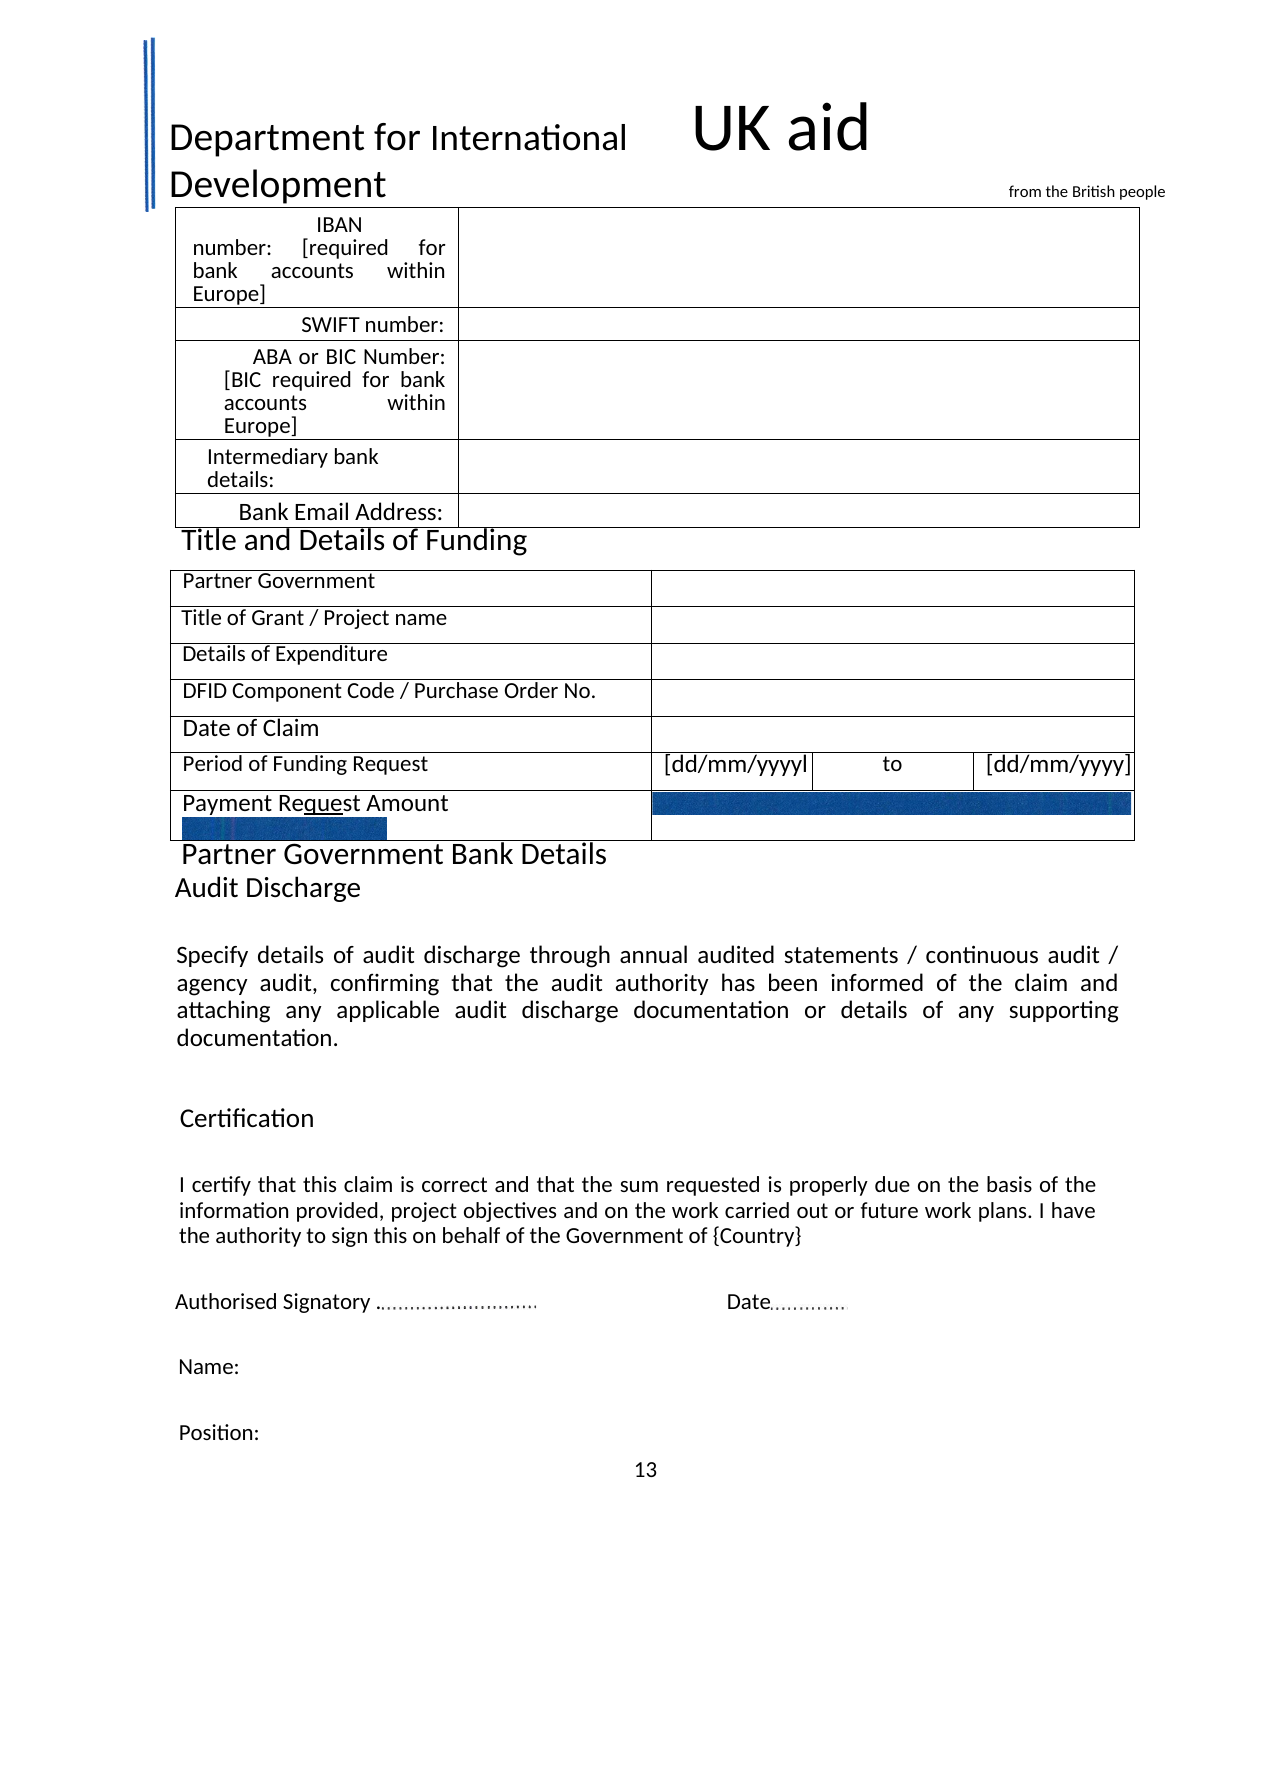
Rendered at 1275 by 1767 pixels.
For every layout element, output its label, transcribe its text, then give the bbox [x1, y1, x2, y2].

table_cell [dd/mm/yyyyl [652, 753, 812, 790]
table_cell [459, 440, 1139, 493]
table_cell [652, 791, 1134, 840]
picture [652, 792, 1132, 815]
table_cell [652, 717, 1134, 752]
table_header Partner Government [171, 571, 651, 606]
subtitle Certification [179, 1107, 1166, 1134]
table_cell Intermediary bank details: [176, 440, 458, 493]
picture [150, 37, 156, 209]
picture [143, 40, 149, 212]
subtitle Audit Discharge [174, 876, 1122, 905]
table_cell [652, 680, 1134, 716]
text Partner Government Bank Details [181, 841, 1166, 872]
table_cell [459, 208, 1139, 307]
table_cell [459, 341, 1139, 439]
table_cell SWIFT number: [176, 308, 458, 339]
picture [381, 1305, 537, 1310]
table_cell Period of Funding Request [171, 753, 651, 790]
table_cell DFID Component Code / Purchase Order No. [171, 680, 651, 716]
table_cell to [813, 753, 973, 790]
text Specify details of audit discharge through annual audited statements / continuous audit / agency audit, confirming that the audit authority has been informed of the claim and attaching any applicable audit discharge documentation or details of any supporting documentation. [176, 945, 1120, 1052]
table_cell Payment Request Amount [171, 791, 651, 840]
table_cell [459, 494, 1139, 526]
table_cell [459, 308, 1139, 339]
table_cell IBAN number: [required for bank accounts within Europe] [176, 208, 458, 307]
table_cell Title of Grant / Project name [171, 607, 651, 643]
text Title and Details of Funding [181, 527, 1166, 558]
text Name: [178, 1357, 1164, 1380]
table_cell Bank Email Address: [176, 494, 458, 526]
picture [770, 1304, 848, 1310]
table_cell Date of Claim [171, 717, 651, 752]
table_cell [652, 607, 1134, 643]
table_header [652, 571, 1134, 606]
table_cell [dd/mm/yyyy] [974, 753, 1134, 790]
text Authorised Signatory . Date [175, 1292, 1166, 1315]
text Position: [178, 1423, 1164, 1446]
text I certify that this claim is correct and that the sum requested is properly due on the basis of the information provided, project objectives and on the work carried out or future work plans. I have the authority to sign this on behalf of the Government of {Country} [179, 1176, 1098, 1250]
table_cell ABA or BIC Number: [BIC required for bank accounts within Europe] [176, 341, 458, 439]
table_cell Details of Expenditure [171, 644, 651, 679]
picture [182, 817, 387, 840]
table_cell [652, 644, 1134, 679]
